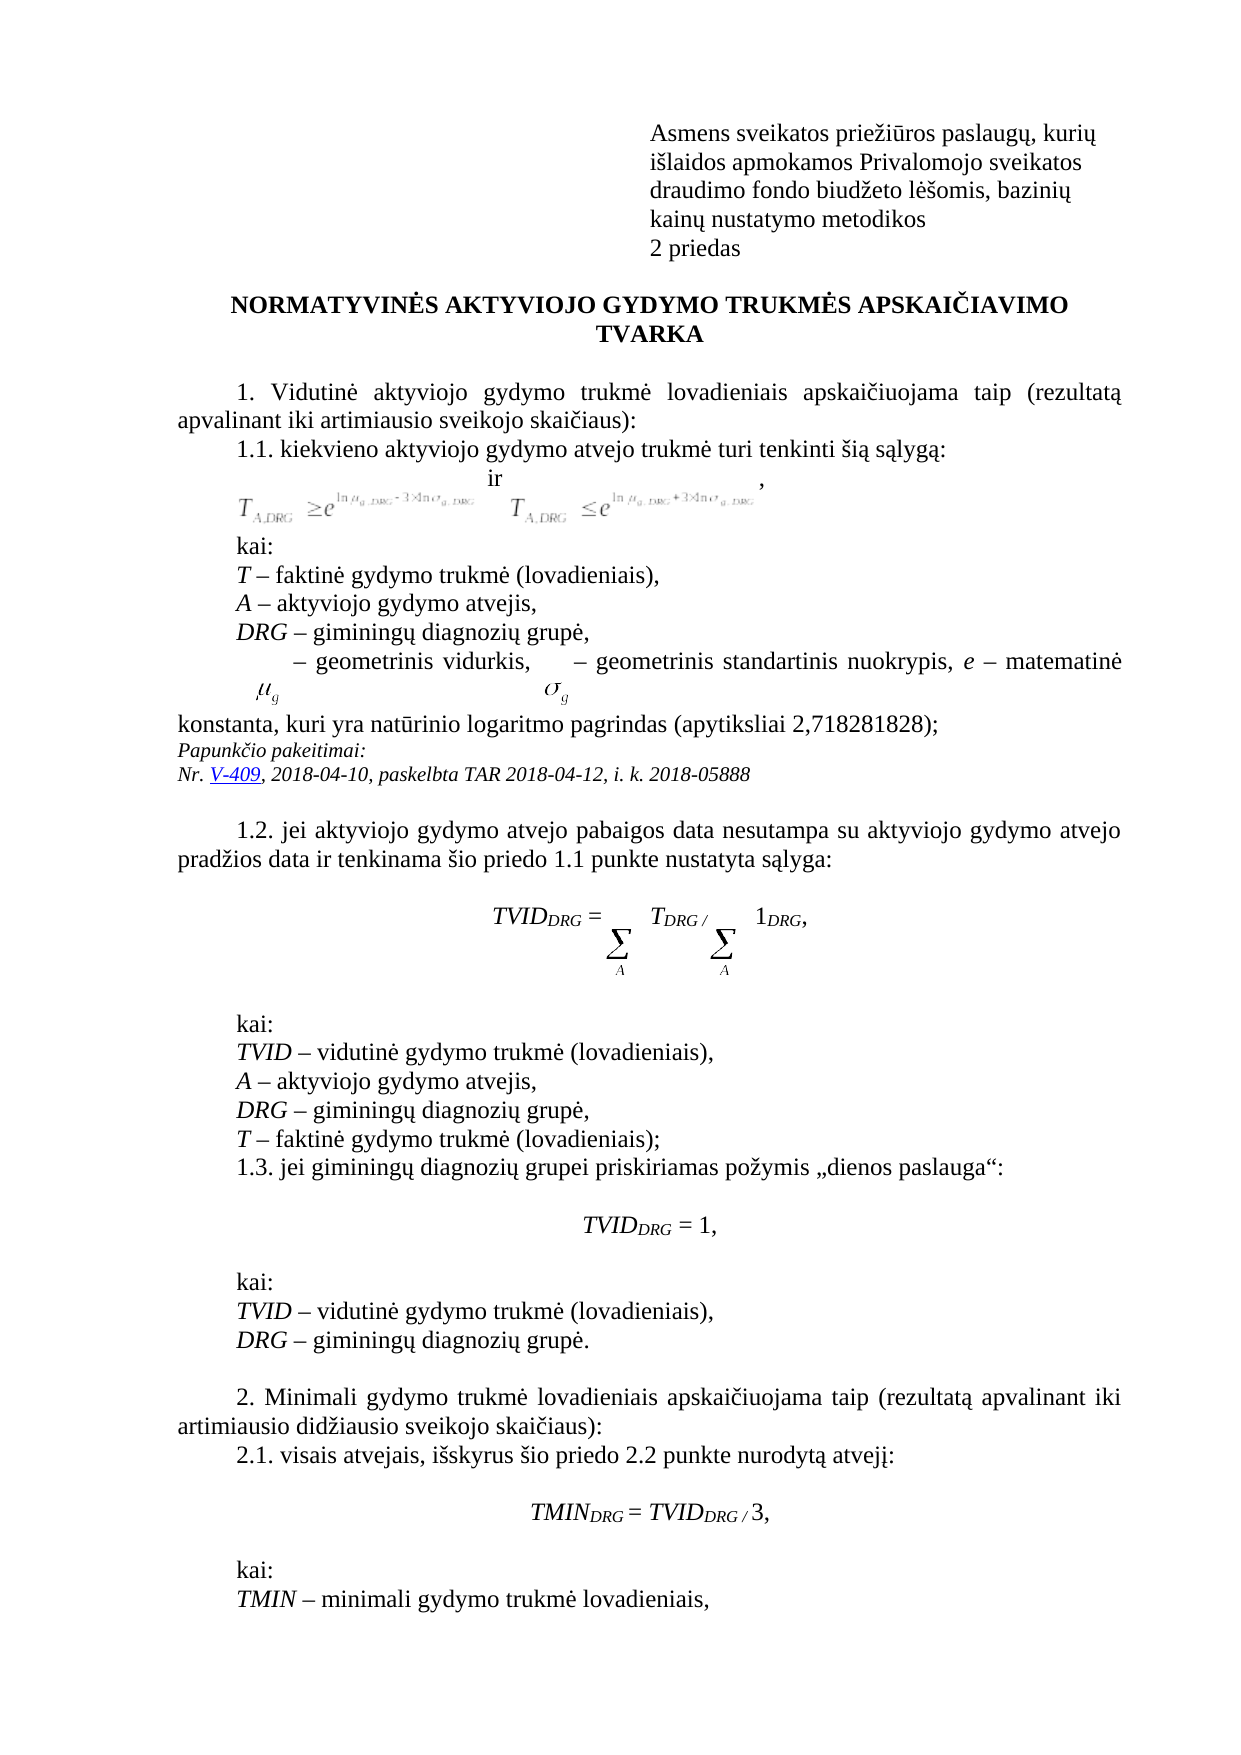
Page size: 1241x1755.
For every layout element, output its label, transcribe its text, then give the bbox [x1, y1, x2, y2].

text 1.3. jei giminingų diagnozių grupei priskiriamas požymis „dienos paslauga“: [177, 1152, 1122, 1181]
text Papunkčio pakeitimai: [177, 738, 1122, 762]
text 2.1. visais atvejais, išskyrus šio priedo 2.2 punkte nurodytą atvejį: [177, 1440, 1122, 1469]
text T – faktinė gydymo trukmė (lovadieniais); [177, 1124, 1122, 1152]
text TMINDRG = TVIDDRG / 3, [177, 1497, 1122, 1526]
text 1. Vidutinė aktyviojo gydymo trukmė lovadieniais apskaičiuojama taip (rezultatą apvalinant iki artimiausio sveikojo skaičiaus): [177, 377, 1122, 434]
text TVIDDRG = 1, [177, 1210, 1122, 1239]
text ir , [236, 463, 1122, 531]
text NORMATYVINĖS AKTYVIOJO GYDYMO TRUKMĖS APSKAIČIAVIMO TVARKA [177, 291, 1122, 348]
text kai: [177, 1267, 1122, 1296]
text 1.2. jei aktyviojo gydymo atvejo pabaigos data nesutampa su aktyviojo gydymo atvejo pradžios data ir tenkinama šio priedo 1.1 punkte nustatyta sąlyga: [177, 815, 1122, 872]
text TVID – vidutinė gydymo trukmė (lovadieniais), [177, 1296, 1122, 1325]
text 1.1. kiekvieno aktyviojo gydymo atvejo trukmė turi tenkinti šią sąlygą: [236, 434, 1122, 463]
text T – faktinė gydymo trukmė (lovadieniais), [236, 560, 1122, 588]
text DRG – giminingų diagnozių grupė, [177, 1095, 1122, 1124]
text TMIN – minimali gydymo trukmė lovadieniais, [177, 1584, 1122, 1612]
text kai: [177, 1555, 1122, 1584]
text Asmens sveikatos priežiūros paslaugų, kurių išlaidos apmokamos Privalomojo sveikatos draudimo fondo biudžeto lėšomis, bazinių kainų nustatymo metodikos [649, 118, 1122, 233]
text DRG – giminingų diagnozių grupė. [177, 1325, 1122, 1354]
text 2 priedas [649, 233, 1122, 262]
text DRG – giminingų diagnozių grupė, [236, 617, 1122, 646]
text Nr. V-409, 2018-04-10, paskelbta TAR 2018-04-12, i. k. 2018-05888 [177, 762, 1122, 786]
text – geometrinis vidurkis, – geometrinis standartinis nuokrypis, e – matematinė konstanta, kuri yra natūrinio logaritmo pagrindas (apytiksliai 2,718281828); [177, 646, 1122, 738]
text A – aktyviojo gydymo atvejis, [236, 588, 1122, 617]
text kai: [236, 531, 1122, 560]
text kai: [177, 1009, 1122, 1037]
text 2. Minimali gydymo trukmė lovadieniais apskaičiuojama taip (rezultatą apvalinant iki artimiausio didžiausio sveikojo skaičiaus): [177, 1382, 1122, 1440]
text A – aktyviojo gydymo atvejis, [177, 1066, 1122, 1095]
text TVIDDRG =TDRG /1DRG, [177, 901, 1122, 980]
text TVID – vidutinė gydymo trukmė (lovadieniais), [177, 1037, 1122, 1066]
